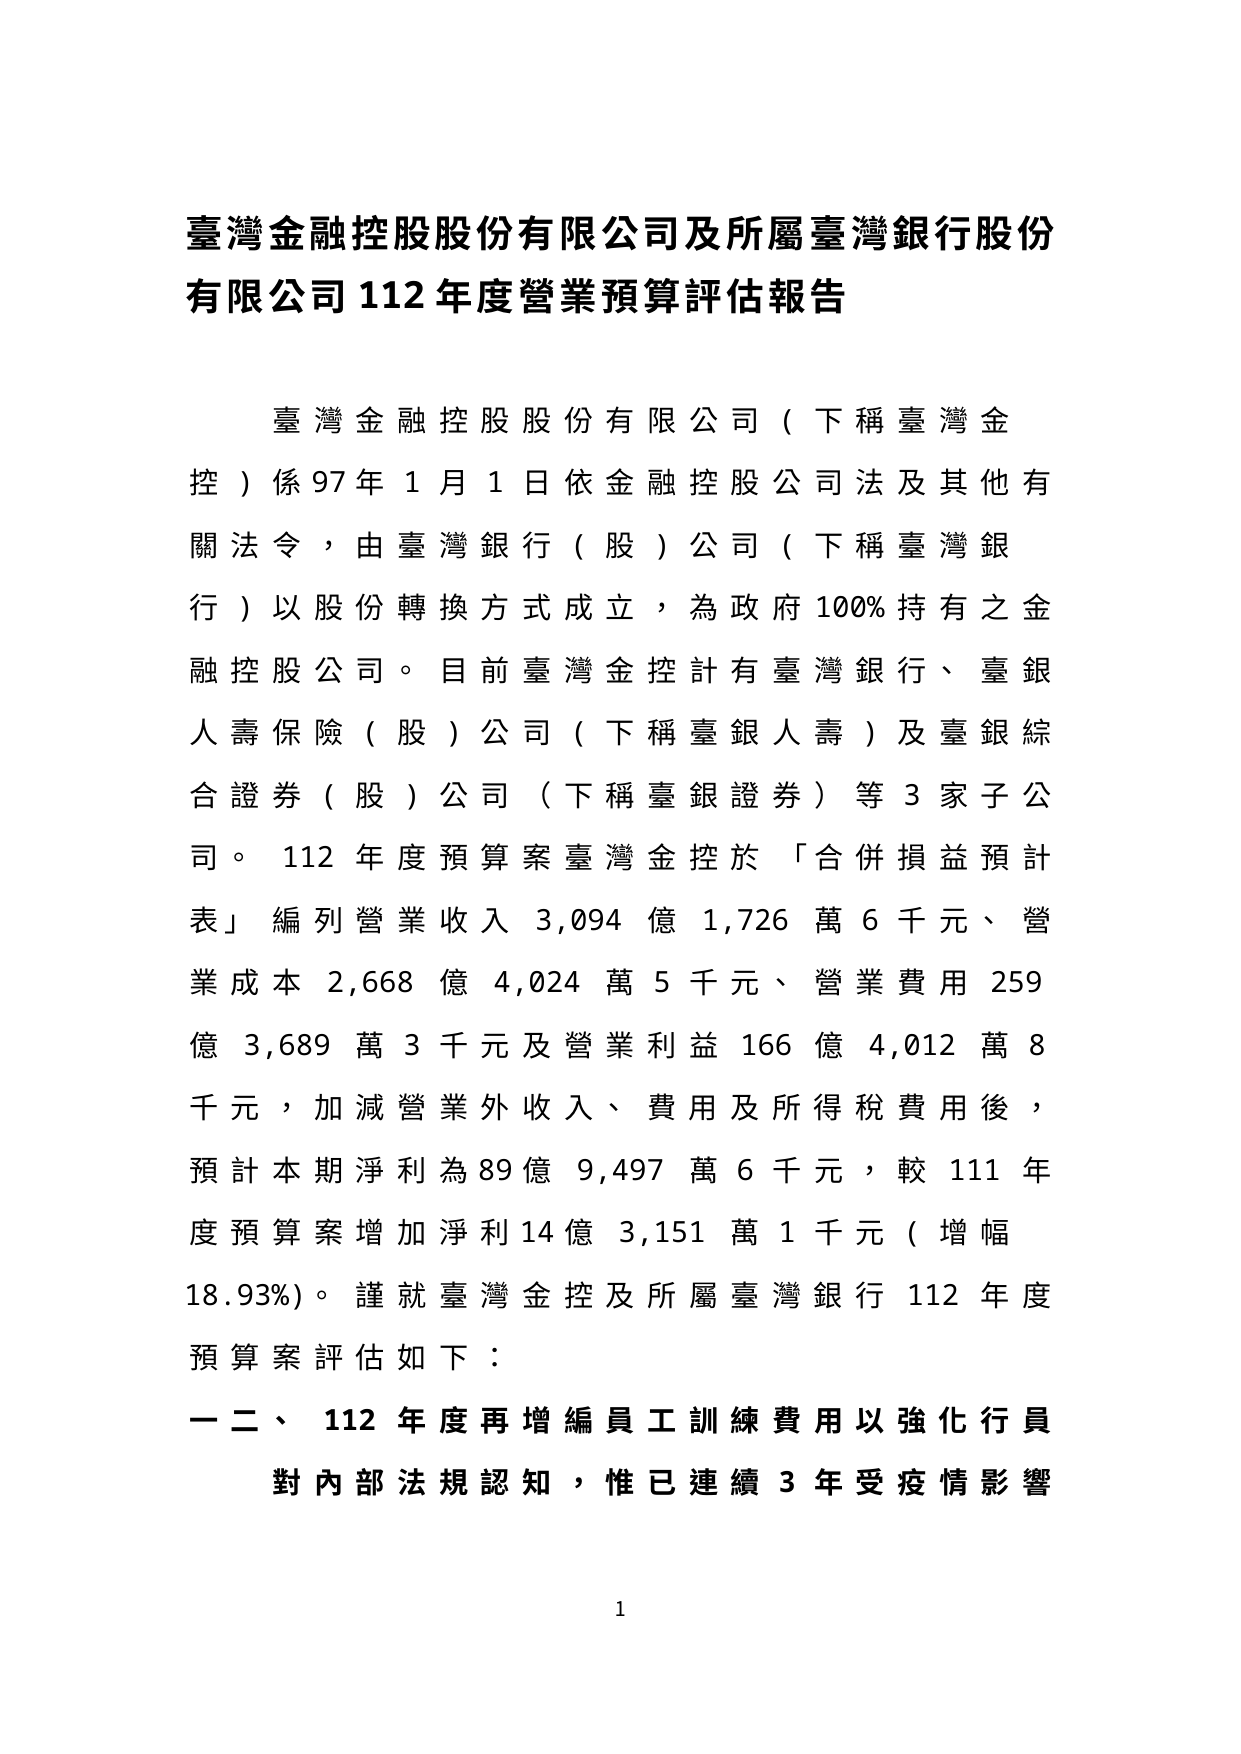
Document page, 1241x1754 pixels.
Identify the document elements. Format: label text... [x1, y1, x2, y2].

text 一二、112年度再增編員工訓練費用以強化行員對內部法規認知，惟已連續3年受疫情影響 [183, 1377, 1058, 1502]
text 臺灣金融控股股份有限公司(下稱臺灣金控)係97年1月1日依金融控股公司法及其他有關法令，由臺灣銀行(股)公司(下稱臺灣銀行)以股份轉換方式成立，為政府100%持有之金融控股公司。目前臺灣金控計有臺灣銀行、臺銀人壽保險(股)公司(下稱臺銀人壽)及臺銀綜合證券(股)公司（下稱臺銀證券）等3家子公司。112年度預算案臺灣金控於「合併損益預計表」編列營業收入3,094億1,726萬6千元、營業成本2,668億4,024萬5千元、營業費用259億3,689萬3千元及營業利益166億4,012萬8千元，加減營業外收入、費用及所得稅費用後，預計本期淨利為89億9,497萬6千元，較111年度預算案增加淨利14億3,151萬1千元(增幅18.93%)。謹就臺灣金控及所屬臺灣銀行112年度預算案評估如下： [183, 377, 1058, 1377]
text 臺灣金融控股股份有限公司及所屬臺灣銀行股份有限公司112年度營業預算評估報告 [183, 189, 1058, 314]
